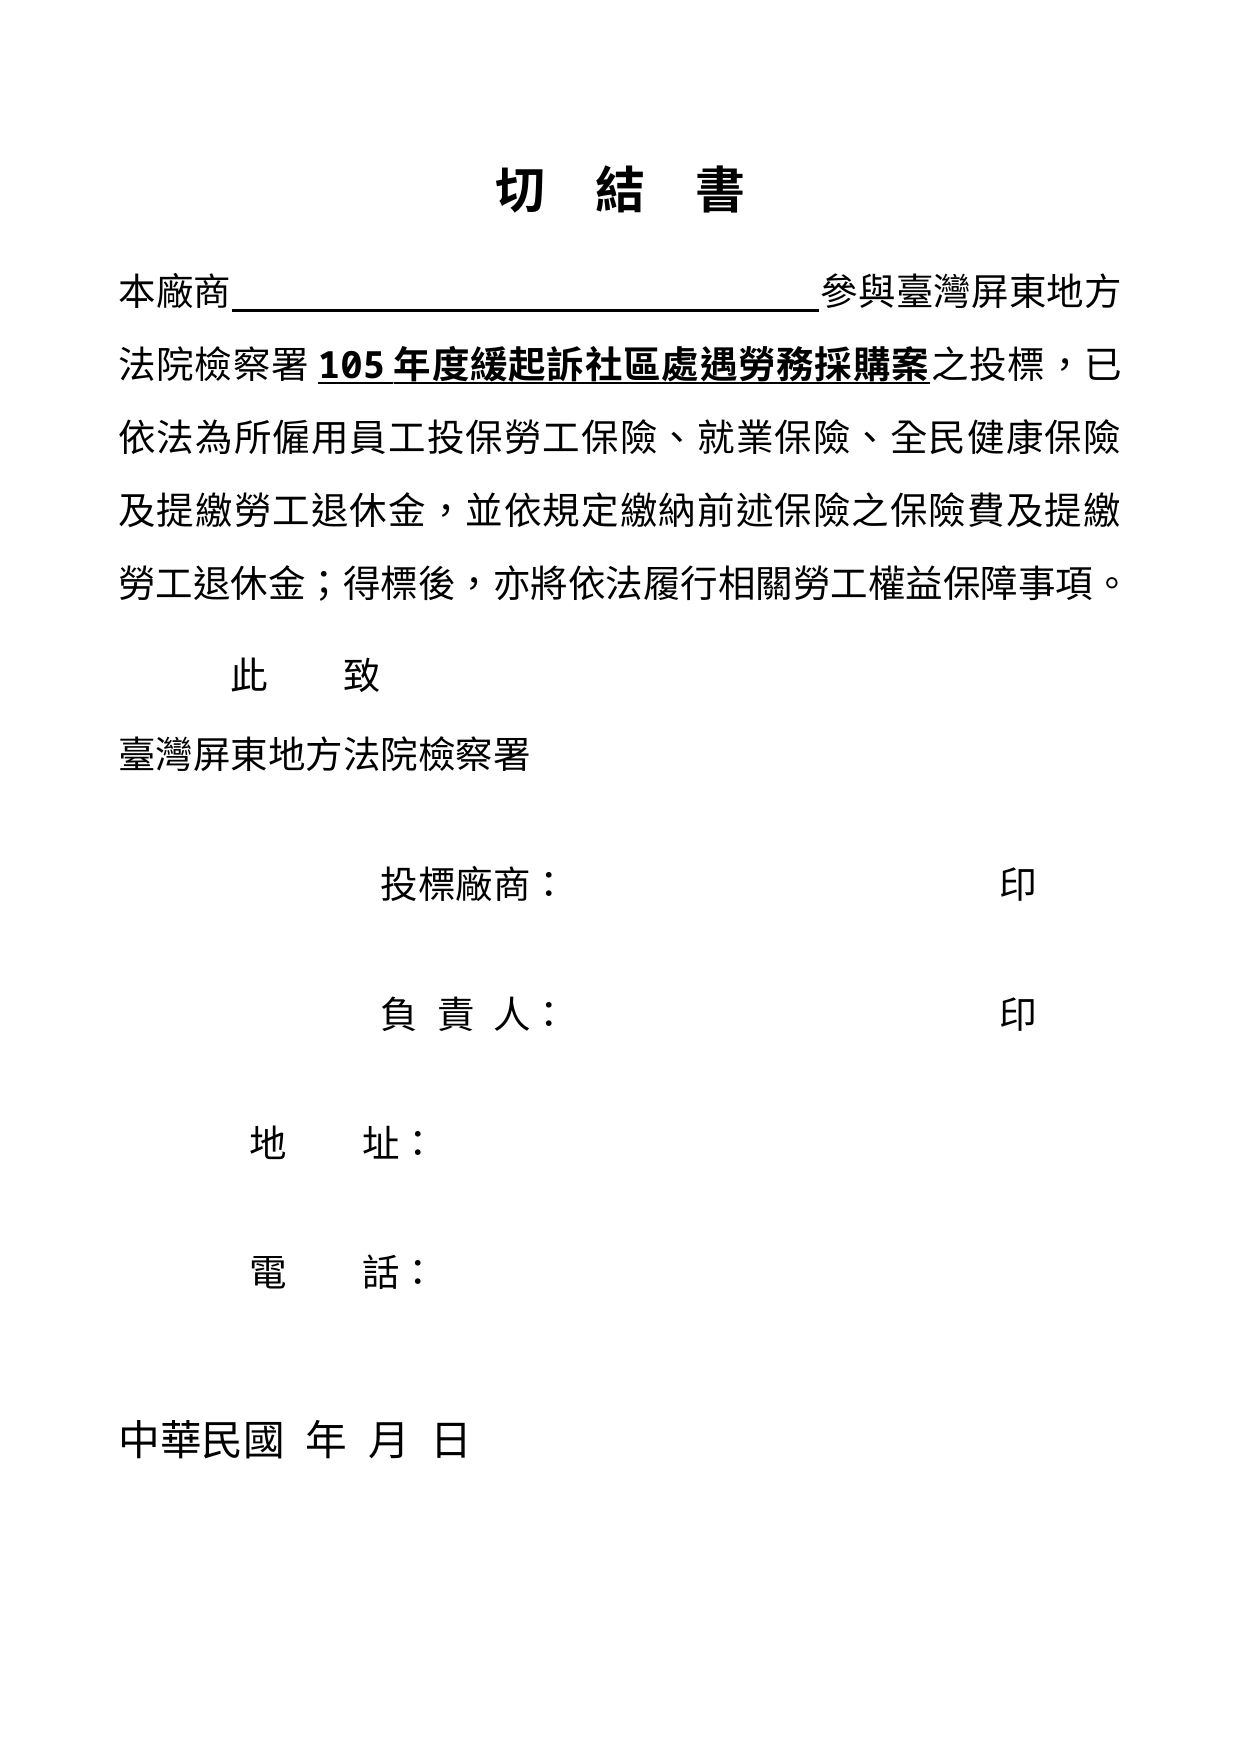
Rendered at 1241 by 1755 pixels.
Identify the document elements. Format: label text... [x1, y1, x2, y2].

text 本廠商 參與臺灣屏東地方法院檢察署105年度緩起訴社區處遇勞務採購案之投標，已依法為所僱用員工投保勞工保險、就業保險、全民健康保險及提繳勞工退休金，並依規定繳納前述保險之保險費及提繳勞工退休金；得標後，亦將依法履行相關勞工權益保障事項。 [118, 247, 1122, 612]
text 臺灣屏東地方法院檢察署 [118, 725, 1122, 779]
text 負 責 人： 印 [118, 976, 1122, 1041]
text 中華民國 年 月 日 [118, 1407, 1122, 1467]
text 切 結 書 [118, 150, 1122, 222]
text 投標廠商： 印 [118, 847, 1122, 912]
text 此 致 [118, 646, 1122, 700]
text 電 話： [118, 1235, 1122, 1299]
text 地 址： [118, 1106, 1122, 1170]
